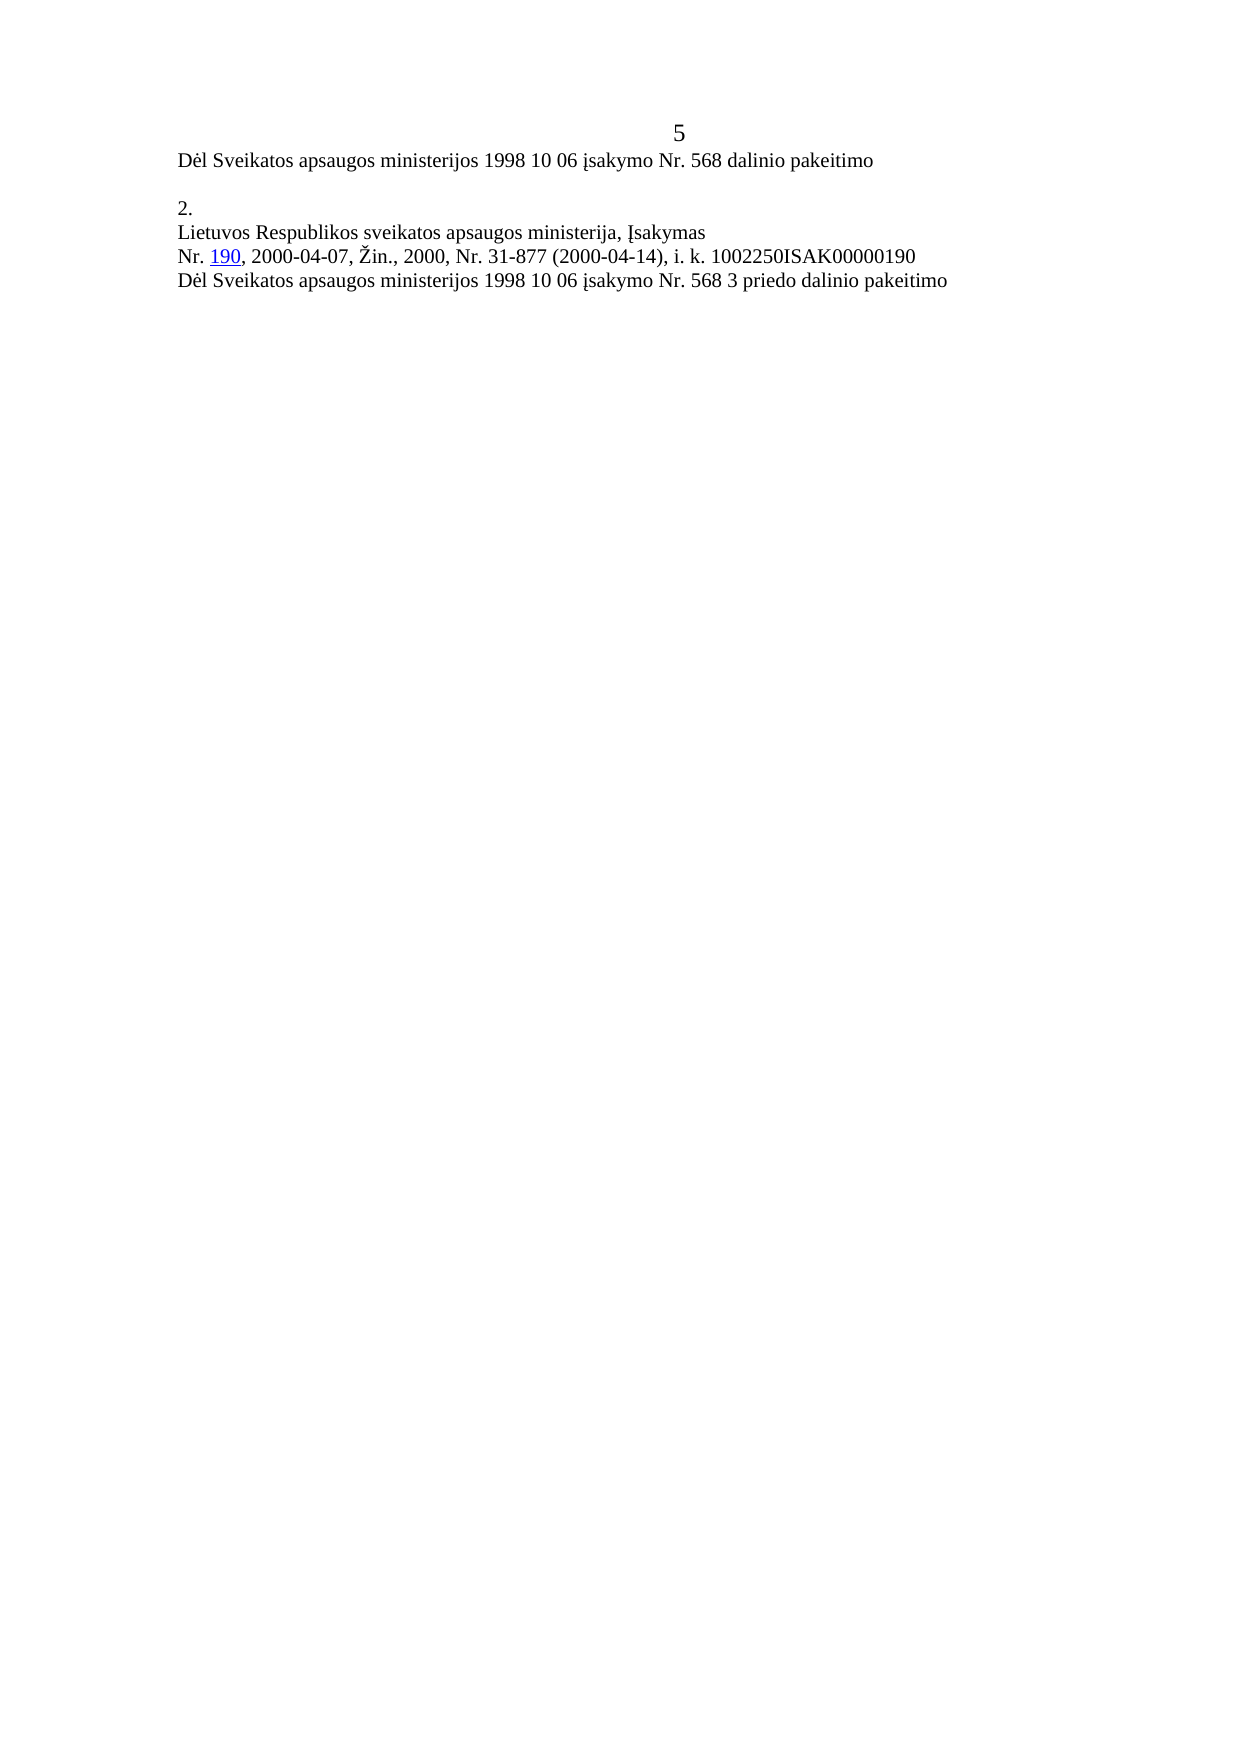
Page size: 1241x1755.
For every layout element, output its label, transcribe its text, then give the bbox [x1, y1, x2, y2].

text Dėl Sveikatos apsaugos ministerijos 1998 10 06 įsakymo Nr. 568 dalinio pakeitimo [177, 148, 1181, 172]
text Dėl Sveikatos apsaugos ministerijos 1998 10 06 įsakymo Nr. 568 3 priedo dalinio pakeitimo [177, 268, 1181, 292]
text 2. [177, 196, 1181, 220]
text Nr. 190, 2000-04-07, Žin., 2000, Nr. 31-877 (2000-04-14), i. k. 1002250ISAK00000190 [177, 244, 1181, 268]
text Lietuvos Respublikos sveikatos apsaugos ministerija, Įsakymas [177, 220, 1181, 244]
